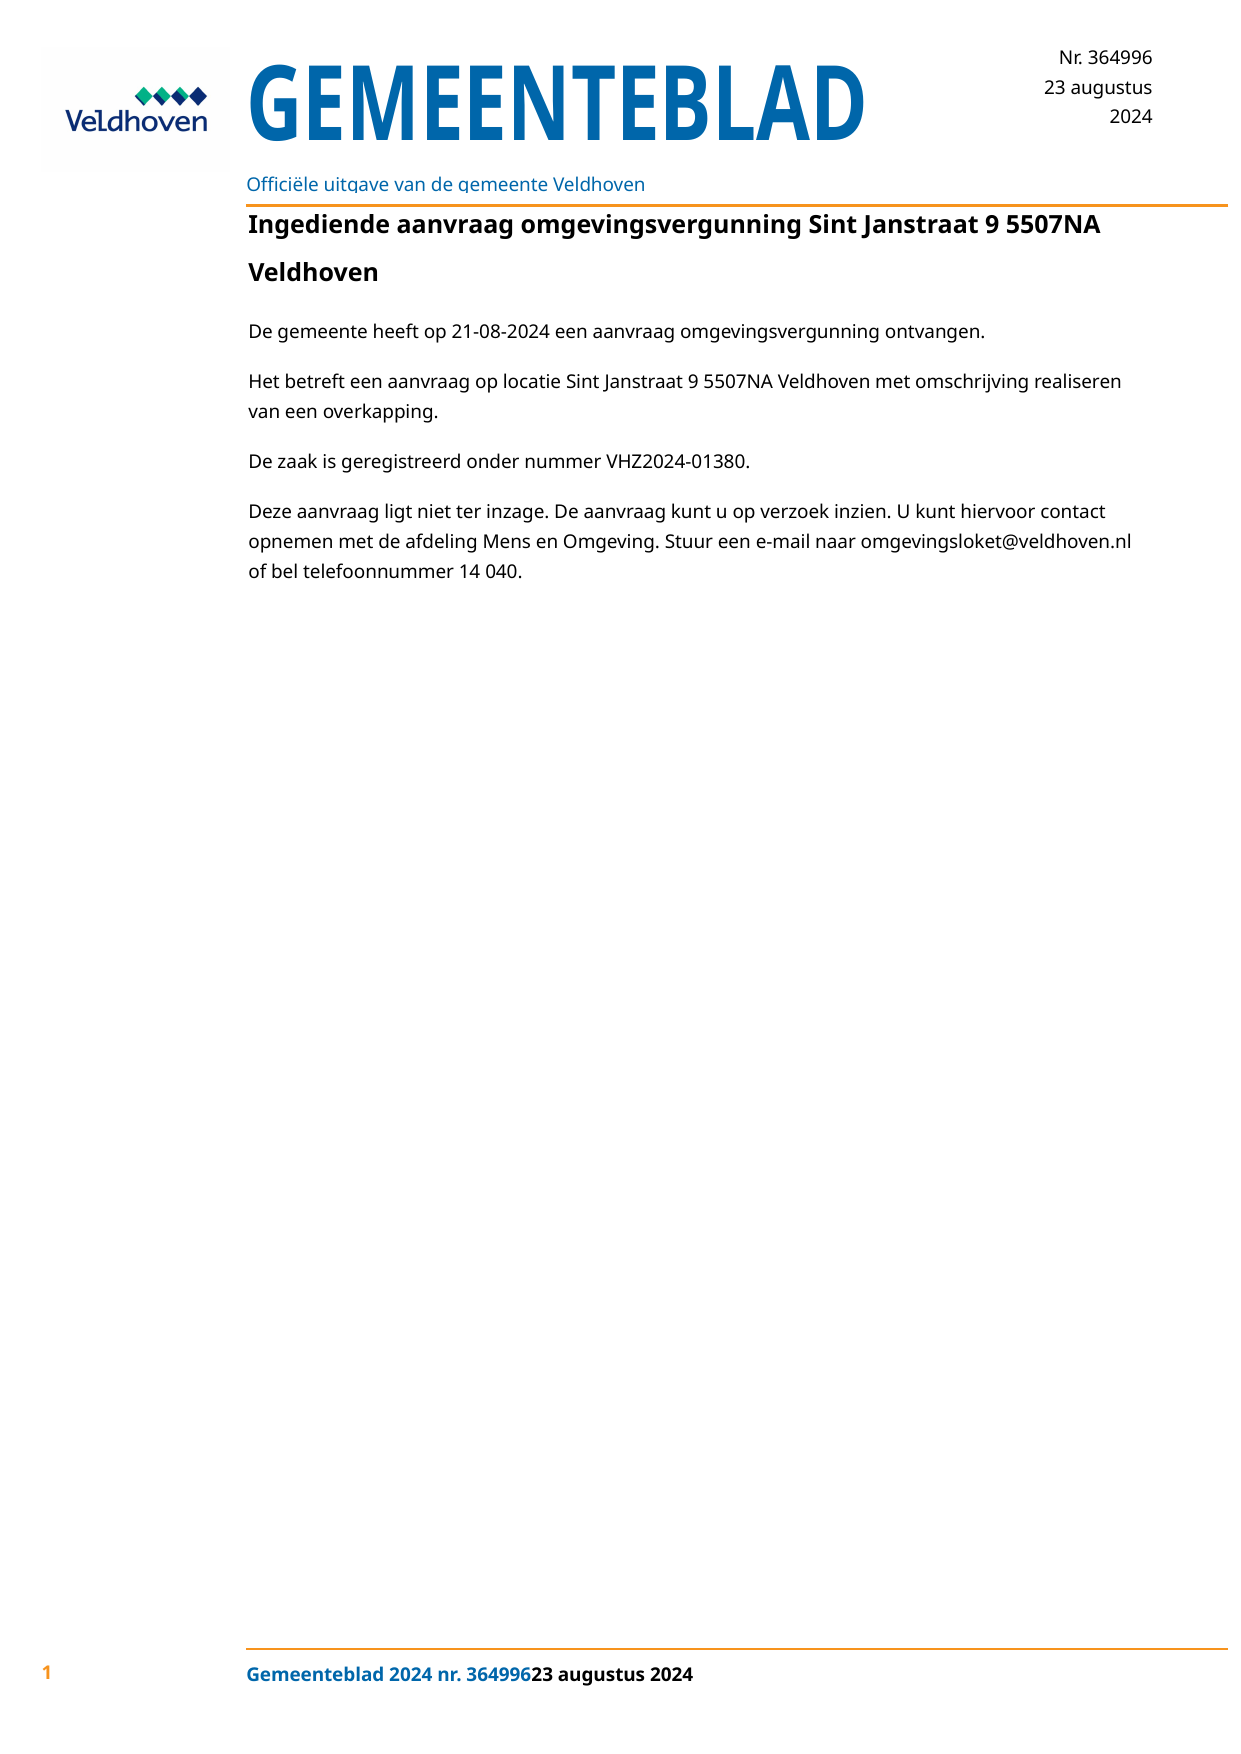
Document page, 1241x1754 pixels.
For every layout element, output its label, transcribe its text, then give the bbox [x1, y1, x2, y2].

text De gemeente heeft op 21-08-2024 een aanvraag omgevingsvergunning ontvangen. [248, 318, 1152, 344]
text De zaak is geregistreerd onder nummer VHZ2024-01380. [248, 448, 1152, 474]
picture [41, 47, 231, 172]
text Deze aanvraag ligt niet ter inzage. De aanvraag kunt u op verzoek inzien. U kunt hiervoor contact opnemen met de afdeling Mens en Omgeving. Stuur een e-mail naar omgevingsloket@veldhoven.nl of bel telefoonnummer 14 040. [248, 499, 1152, 584]
text Ingediende aanvraag omgevingsvergunning Sint Janstraat 9 5507NA Veldhoven [248, 207, 1152, 288]
text Het betreft een aanvraag op locatie Sint Janstraat 9 5507NA Veldhoven met omschrijving realiseren van een overkapping. [248, 368, 1152, 424]
